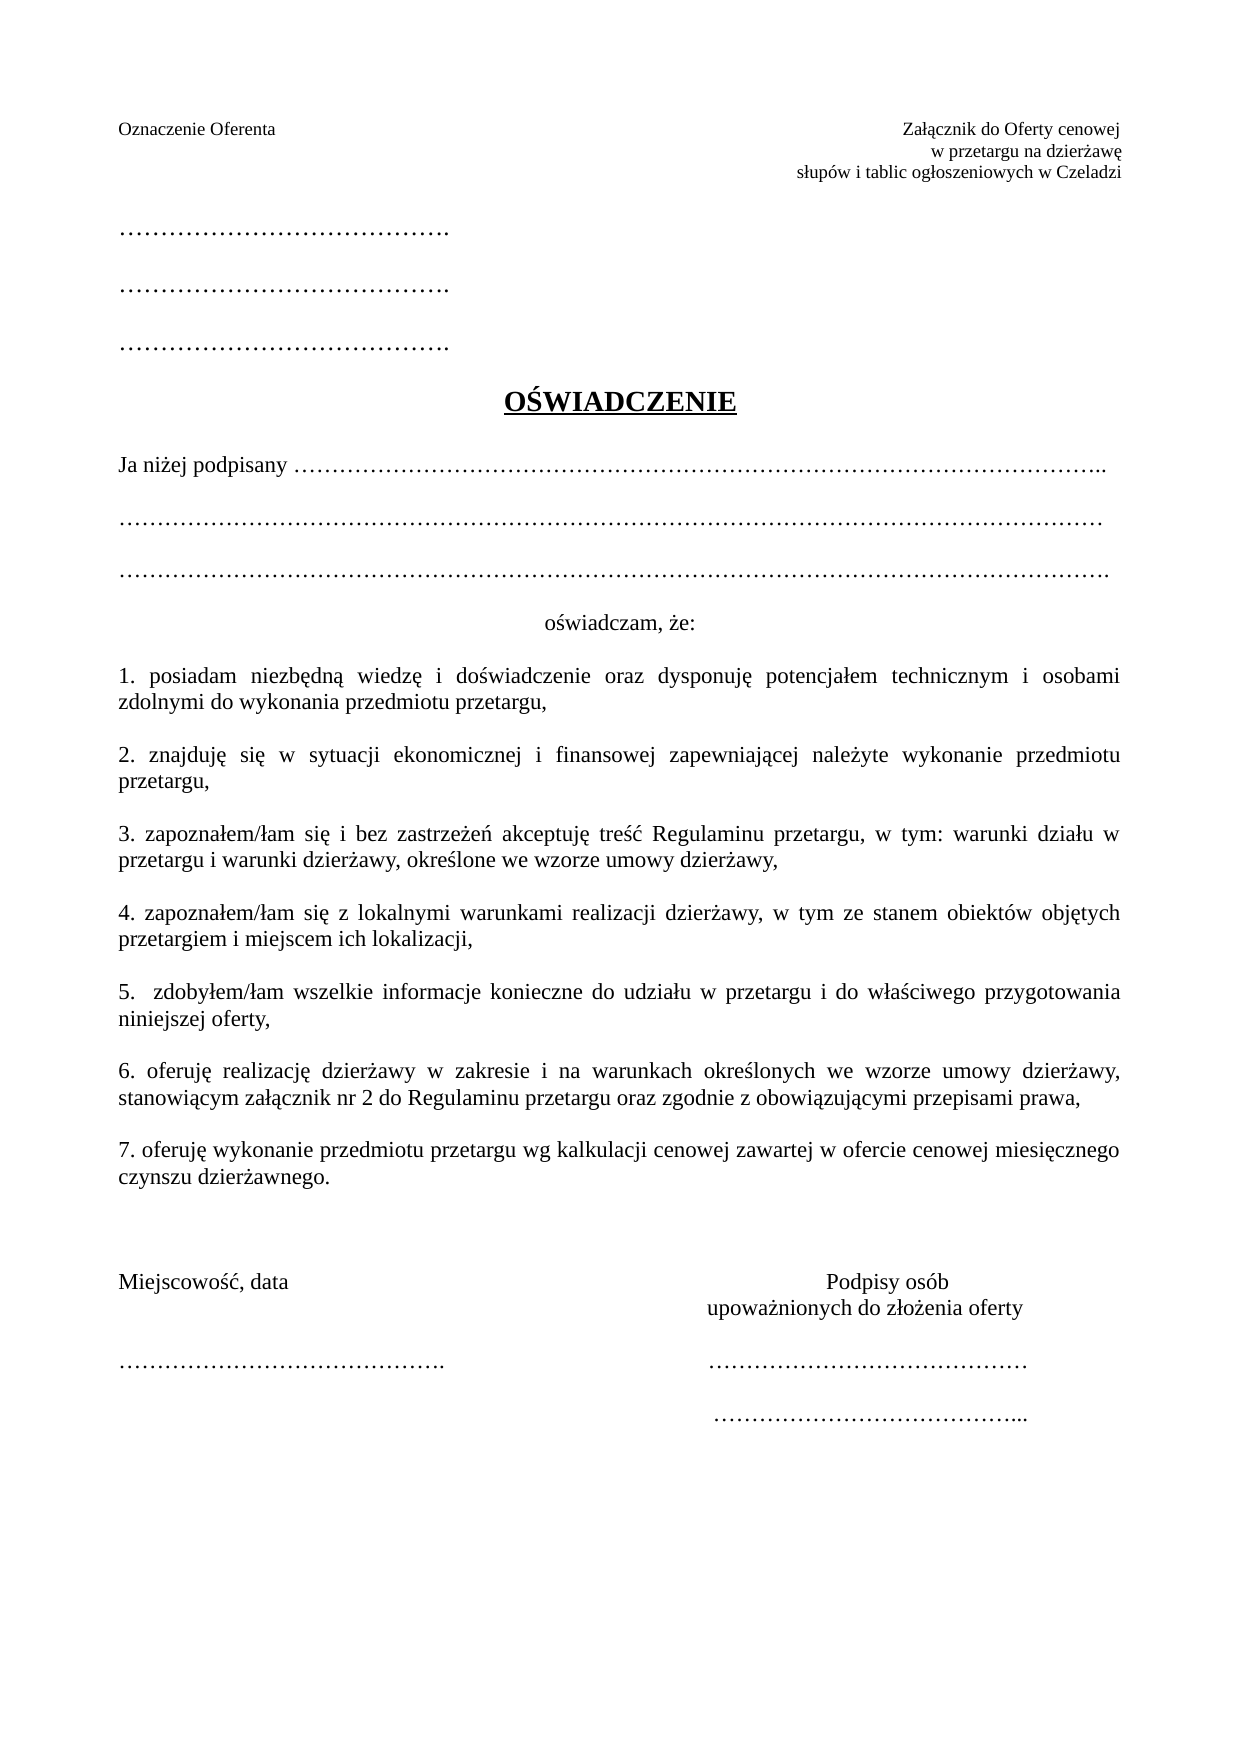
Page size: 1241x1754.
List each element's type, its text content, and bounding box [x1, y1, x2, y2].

text 5. zdobyłem/łam wszelkie informacje konieczne do udziału w przetargu i do właściwego przygotowania niniejszej oferty, [118, 978, 1122, 1031]
text 3. zapoznałem/łam się i bez zastrzeżeń akceptuję treść Regulaminu przetargu, w tym: warunki działu w przetargu i warunki dzierżawy, określone we wzorze umowy dzierżawy, [118, 820, 1122, 873]
text 7. oferuję wykonanie przedmiotu przetargu wg kalkulacji cenowej zawartej w ofercie cenowej miesięcznego czynszu dzierżawnego. [118, 1136, 1122, 1189]
text …………………………………………………………………………………………………………………. [118, 557, 1122, 583]
text 6. oferuję realizację dzierżawy w zakresie i na warunkach określonych we wzorze umowy dzierżawy, stanowiącym załącznik nr 2 do Regulaminu przetargu oraz zgodnie z obowiązującymi przepisami prawa, [118, 1057, 1122, 1110]
text 4. zapoznałem/łam się z lokalnymi warunkami realizacji dzierżawy, w tym ze stanem obiektów objętych przetargiem i miejscem ich lokalizacji, [118, 899, 1122, 952]
text upoważnionych do złożenia oferty [118, 1294, 1122, 1321]
text Miejscowość, data Podpisy osób [118, 1268, 1122, 1294]
text Oznaczenie Oferenta Załącznik do Oferty cenowej [118, 118, 1122, 140]
text w przetargu na dzierżawę [118, 140, 1122, 161]
text 2. znajduję się w sytuacji ekonomicznej i finansowej zapewniającej należyte wykonanie przedmiotu przetargu, [118, 741, 1122, 794]
text …………………………………. [118, 327, 1122, 355]
text 1. posiadam niezbędną wiedzę i doświadczenie oraz dysponuję potencjałem technicznym i osobami zdolnymi do wykonania przedmiotu przetargu, [118, 662, 1122, 715]
text OŚWIADCZENIE [118, 384, 1122, 418]
text oświadczam, że: [118, 609, 1122, 636]
text ………………………………………………………………………………………………………………… [118, 504, 1122, 530]
text …………………………………... [118, 1400, 1122, 1426]
text …………………………………. [118, 269, 1122, 298]
text …………………………………. [118, 212, 1122, 240]
text Ja niżej podpisany …………………………………………………………………………………………….. [118, 451, 1122, 477]
text ……………………………………. …………………………………… [118, 1347, 1122, 1373]
text słupów i tablic ogłoszeniowych w Czeladzi [118, 161, 1122, 183]
